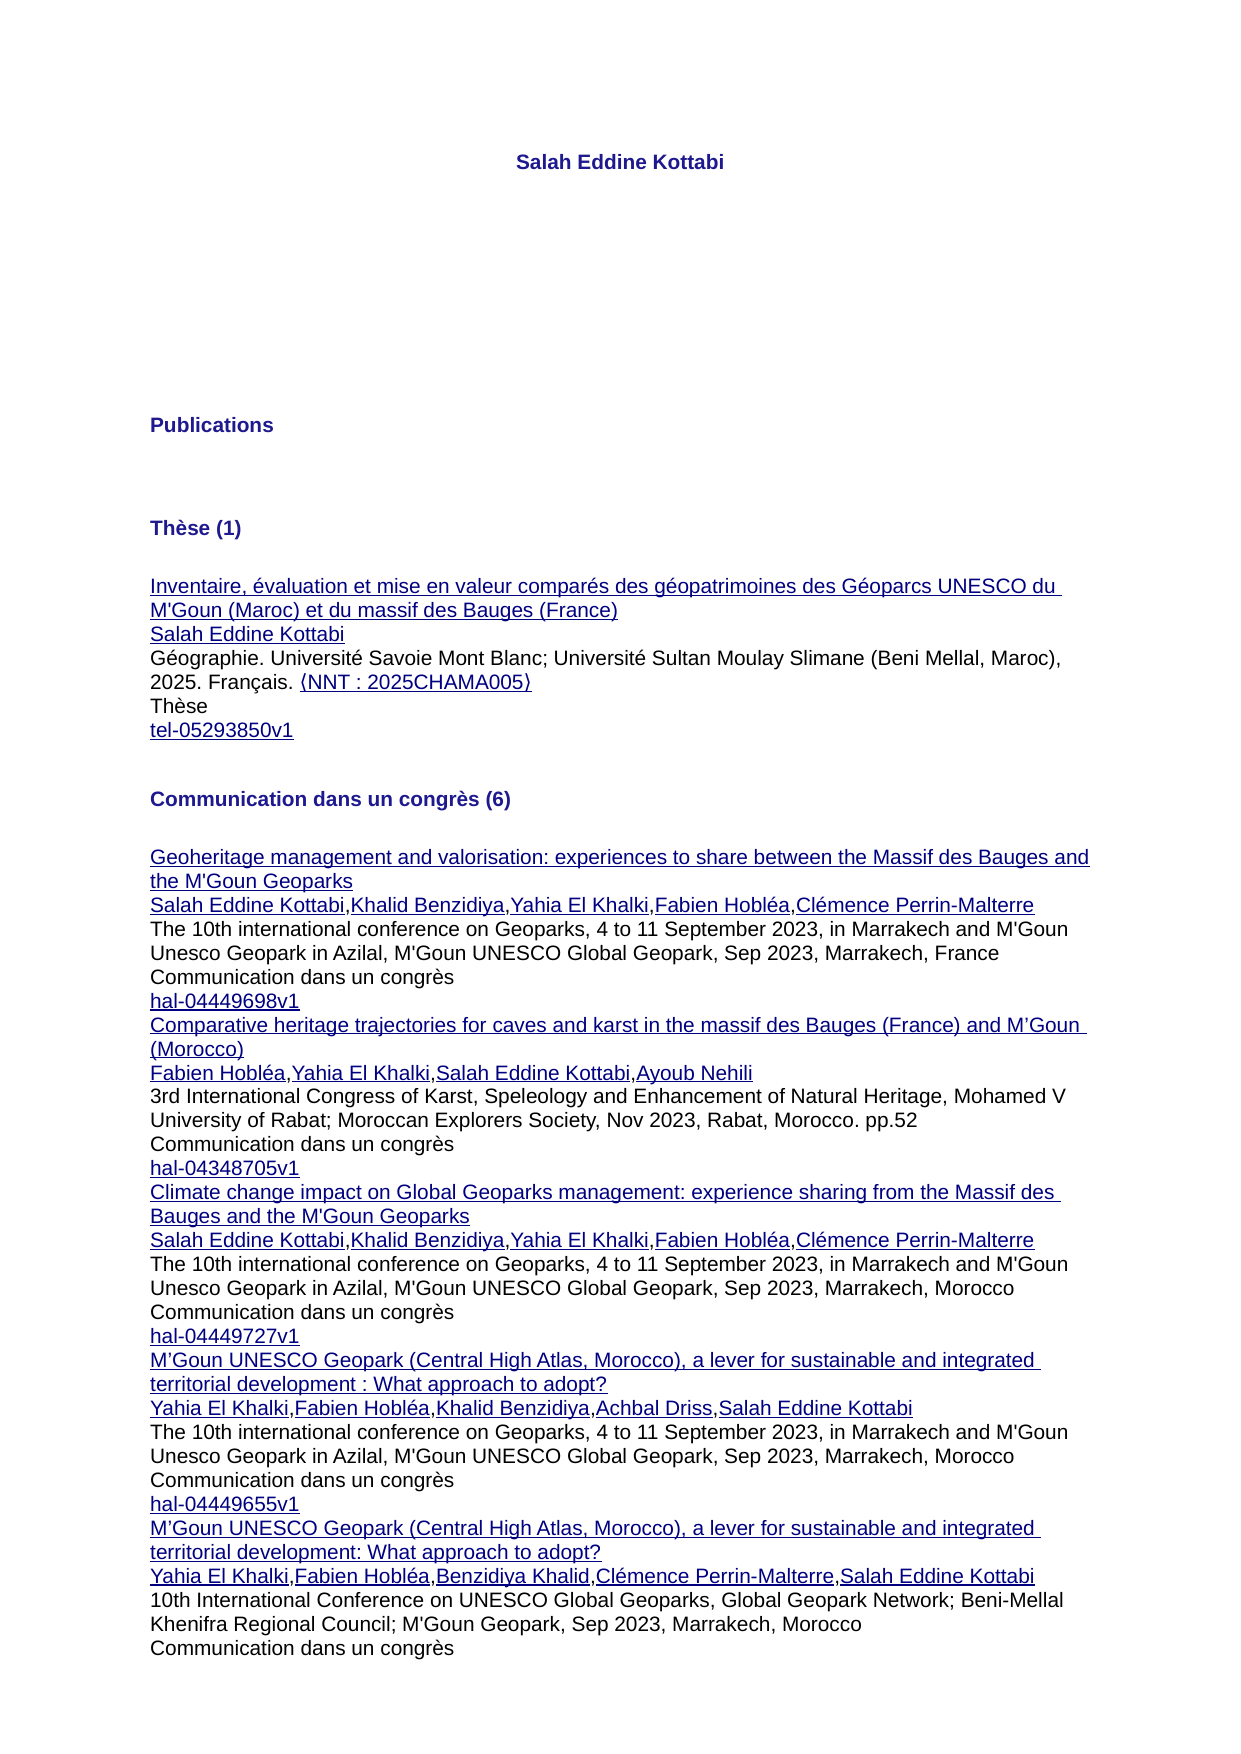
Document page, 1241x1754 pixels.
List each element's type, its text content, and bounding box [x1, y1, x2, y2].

table_cell Comparative heritage trajectories for caves and karst in the massif des Bauges (France) and M’Goun (Morocco) Fabien Hobléa,Yahia El Khalki,Salah Eddine Kottabi,Ayoub Nehili 3rd International Congress of Karst, Speleology and Enhancement of Natural Heritage, Mohamed V University of Rabat; Moroccan Explorers Society, Nov 2023, Rabat, Morocco. pp.52 Communication dans un congrès hal-04348705v1 [150, 1013, 1090, 1180]
table_cell M’Goun UNESCO Geopark (Central High Atlas, Morocco), a lever for sustainable and integrated territorial development: What approach to adopt? Yahia El Khalki,Fabien Hobléa,Benzidiya Khalid,Clémence Perrin-Malterre,Salah Eddine Kottabi 10th International Conference on UNESCO Global Geoparks, Global Geopark Network; Beni-Mellal Khenifra Regional Council; M'Goun Geopark, Sep 2023, Marrakech, Morocco Communication dans un congrès [150, 1516, 1090, 1659]
table_cell M’Goun UNESCO Geopark (Central High Atlas, Morocco), a lever for sustainable and integrated territorial development : What approach to adopt? Yahia El Khalki,Fabien Hobléa,Khalid Benzidiya,Achbal Driss,Salah Eddine Kottabi The 10th international conference on Geoparks, 4 to 11 September 2023, in Marrakech and M'Goun Unesco Geopark in Azilal, M'Goun UNESCO Global Geopark, Sep 2023, Marrakech, Morocco Communication dans un congrès hal-04449655v1 [150, 1348, 1090, 1516]
table_header the M'Goun Geoparks Salah Eddine Kottabi,Khalid Benzidiya,Yahia El Khalki,Fabien Hobléa,Clémence Perrin-Malterre The 10th international conference on Geoparks, 4 to 11 September 2023, in Marrakech and M'Goun Unesco Geopark in Azilal, M'Goun UNESCO Global Geopark, Sep 2023, Marrakech, France Communication dans un congrès hal-04449698v1 [150, 867, 1090, 1012]
table_header Geoheritage management and valorisation: experiences to share between the Massif des Bauges and [150, 845, 1090, 866]
subtitle Salah Eddine Kottabi [150, 150, 1090, 174]
table_header Inventaire, évaluation et mise en valeur comparés des géopatrimoines des Géoparcs UNESCO du M'Goun (Maroc) et du massif des Bauges (France) Salah Eddine Kottabi Géographie. Université Savoie Mont Blanc; Université Sultan Moulay Slimane (Beni Mellal, Maroc), 2025. Français. ⟨NNT : 2025CHAMA005⟩ Thèse tel-05293850v1 [150, 574, 1090, 742]
subtitle Thèse (1) [150, 516, 1090, 539]
subtitle Publications [150, 412, 1090, 436]
table_cell Climate change impact on Global Geoparks management: experience sharing from the Massif des Bauges and the M'Goun Geoparks Salah Eddine Kottabi,Khalid Benzidiya,Yahia El Khalki,Fabien Hobléa,Clémence Perrin-Malterre The 10th international conference on Geoparks, 4 to 11 September 2023, in Marrakech and M'Goun Unesco Geopark in Azilal, M'Goun UNESCO Global Geopark, Sep 2023, Marrakech, Morocco Communication dans un congrès hal-04449727v1 [150, 1180, 1090, 1348]
subtitle Communication dans un congrès (6) [150, 786, 1090, 810]
